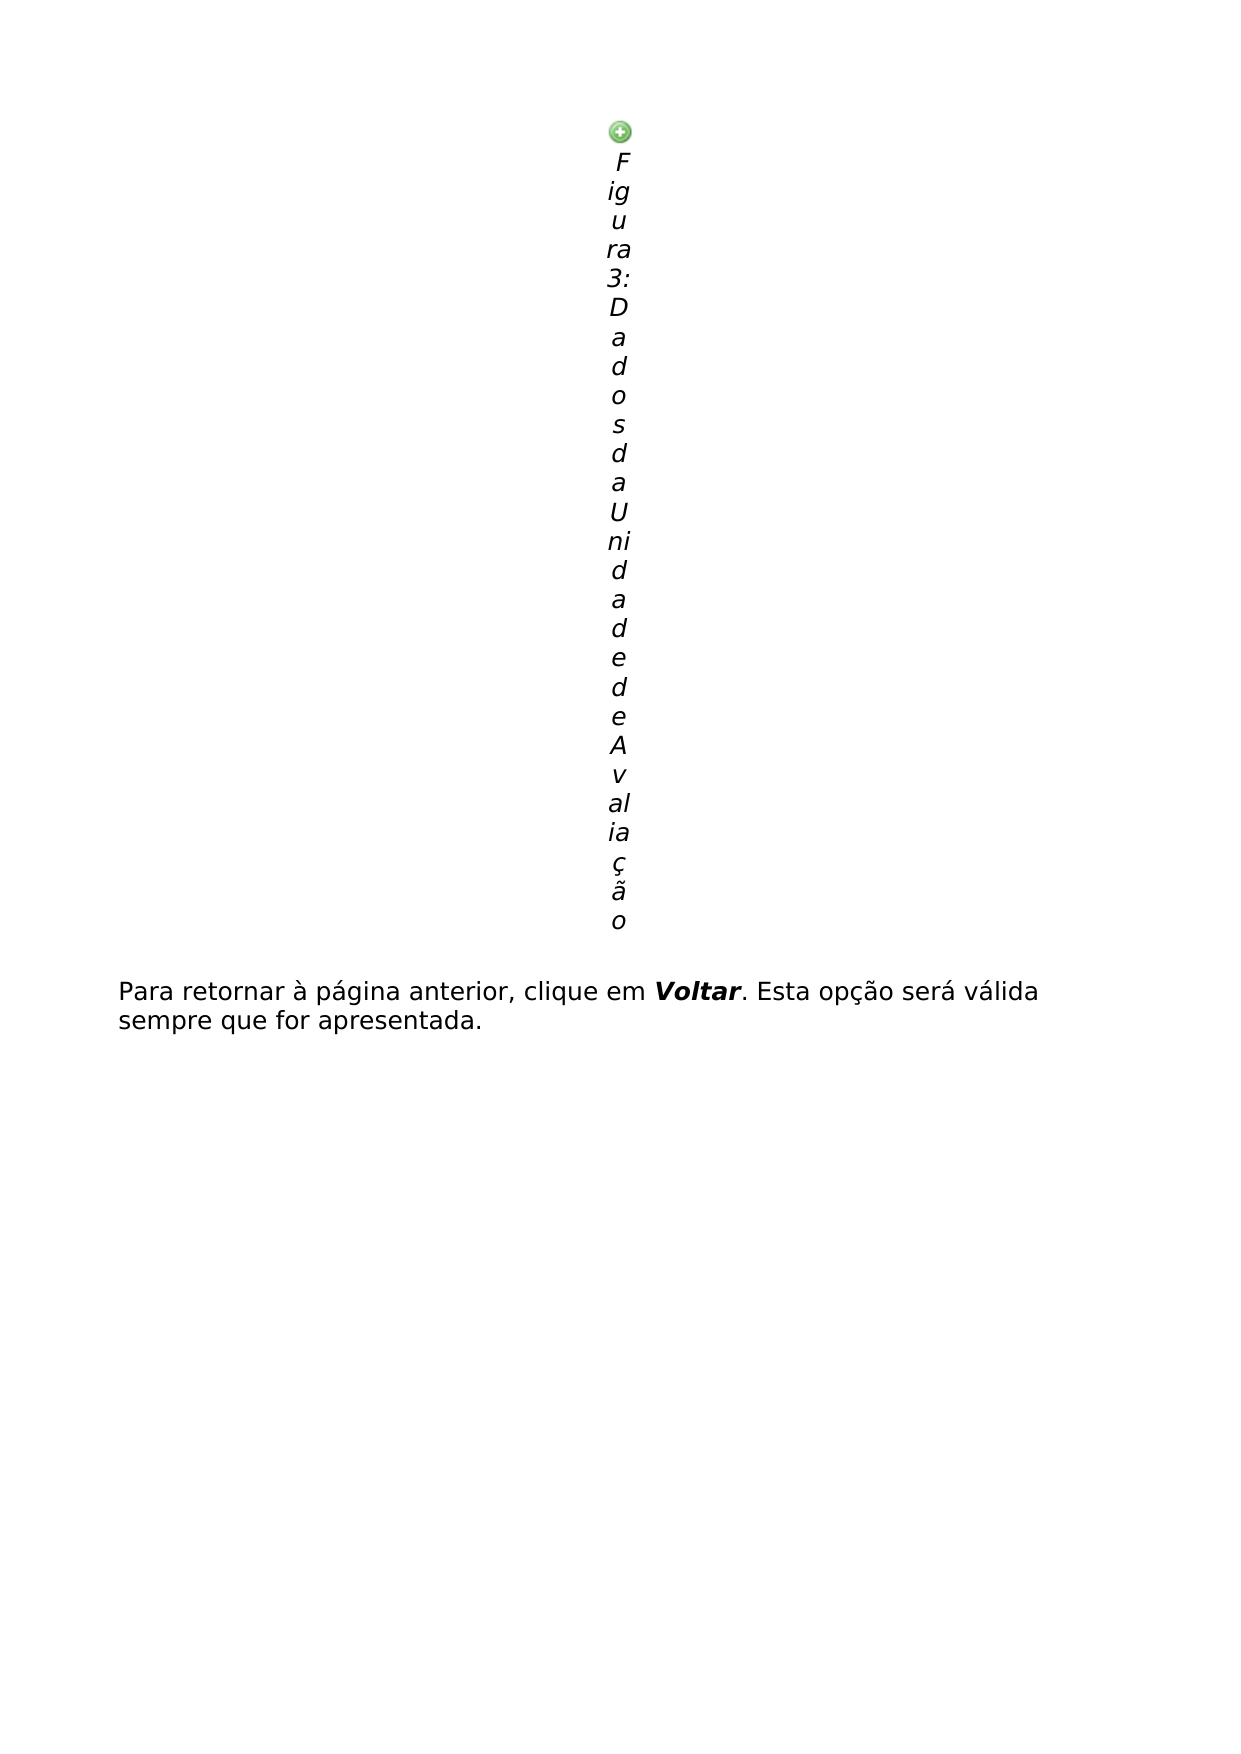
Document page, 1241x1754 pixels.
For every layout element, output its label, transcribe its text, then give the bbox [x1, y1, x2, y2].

picture [606, 118, 635, 148]
text Figura 3: Dados da Unidade de Avaliação [606, 148, 634, 935]
text Para retornar à página anterior, clique em Voltar. Esta opção será válida sempre que for apresentada. [118, 977, 1122, 1035]
